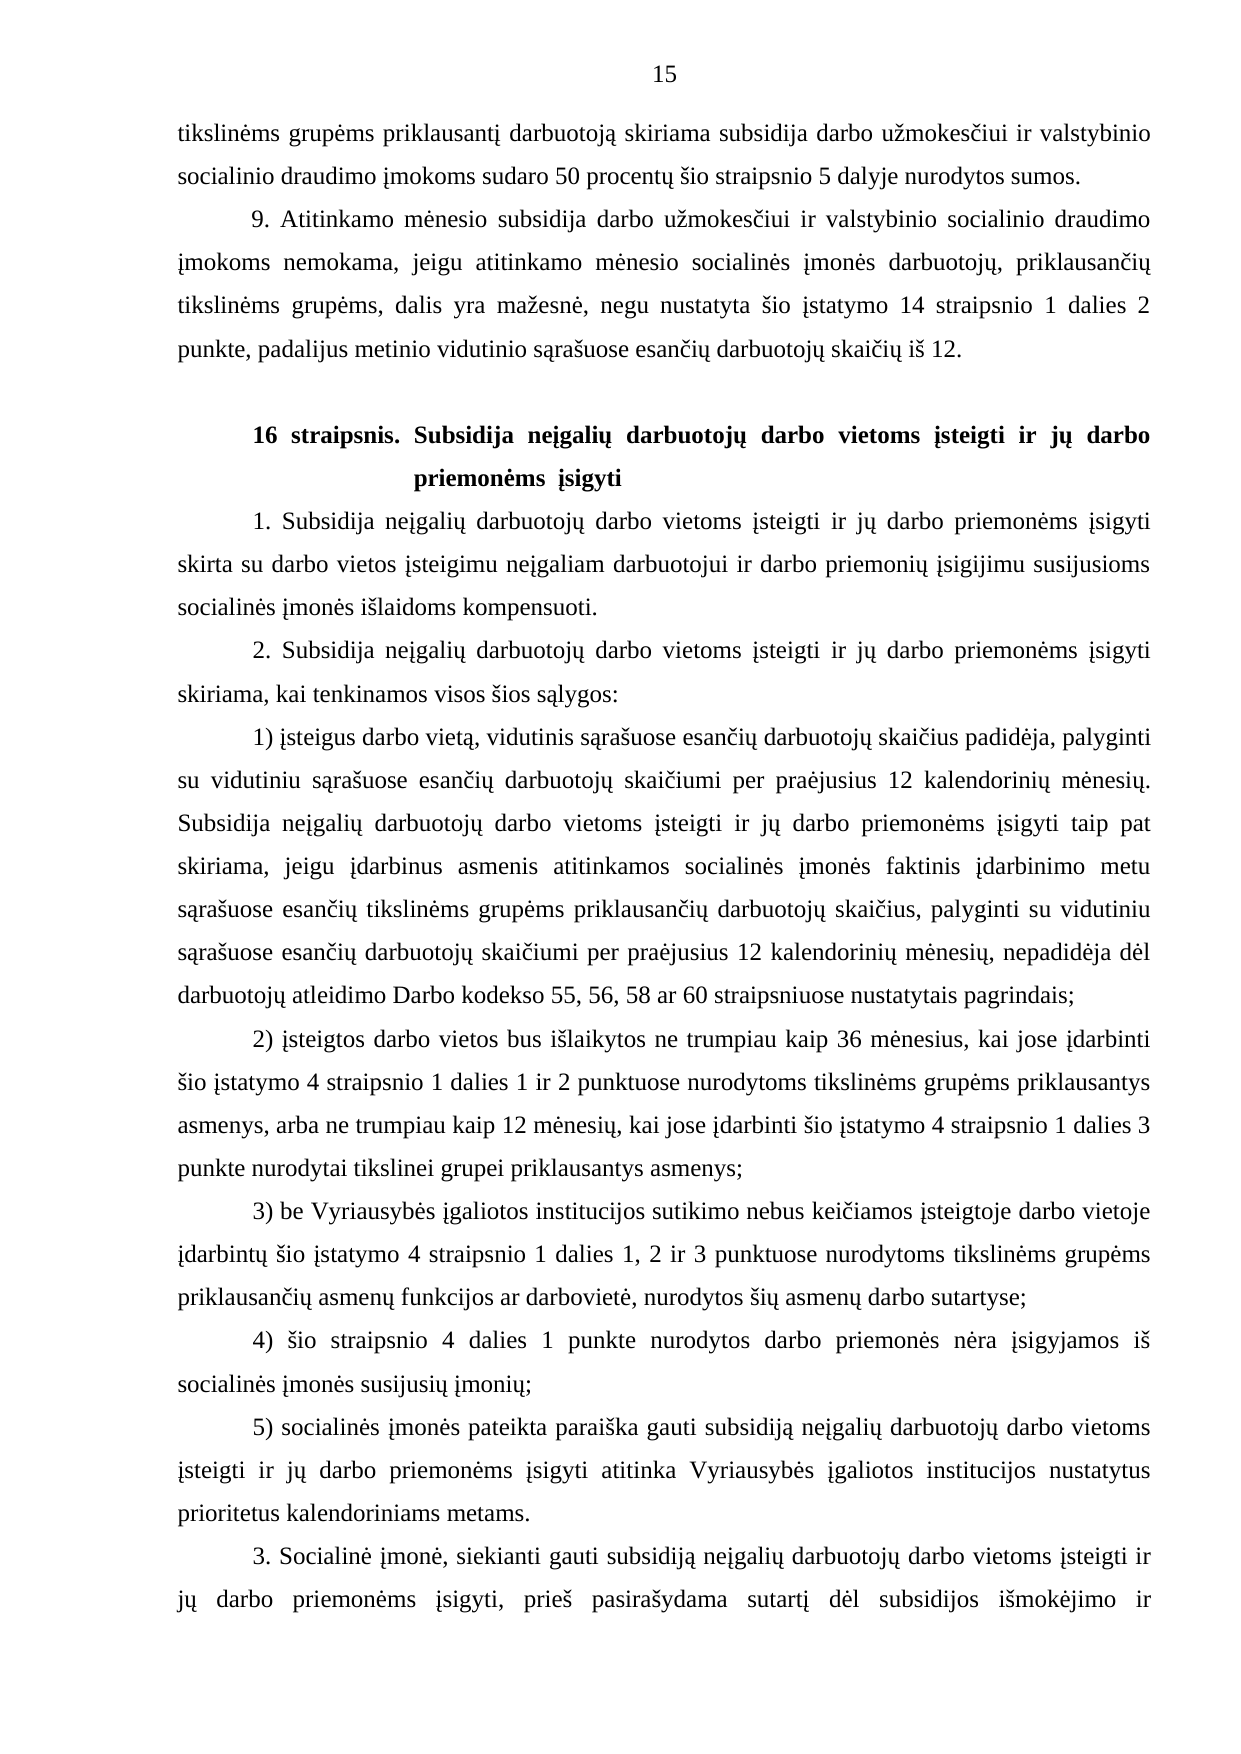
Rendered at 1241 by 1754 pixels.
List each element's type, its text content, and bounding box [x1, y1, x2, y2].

text 2) įsteigtos darbo vietos bus išlaikytos ne trumpiau kaip 36 mėnesius, kai jose įdarbinti šio įstatymo 4 straipsnio 1 dalies 1 ir 2 punktuose nurodytoms tikslinėms grupėms priklausantys asmenys, arba ne trumpiau kaip 12 mėnesių, kai jose įdarbinti šio įstatymo 4 straipsnio 1 dalies 3 punkte nurodytai tikslinei grupei priklausantys asmenys; [177, 1024, 1152, 1182]
text 4) šio straipsnio 4 dalies 1 punkte nurodytos darbo priemonės nėra įsigyjamos iš socialinės įmonės susijusių įmonių; [177, 1326, 1152, 1397]
text tikslinėms grupėms priklausantį darbuotoją skiriama subsidija darbo užmokesčiui ir valstybinio socialinio draudimo įmokoms sudaro 50 procentų šio straipsnio 5 dalyje nurodytos sumos. [177, 118, 1152, 190]
text 16 straipsnis. Subsidija neįgalių darbuotojų darbo vietoms įsteigti ir jų darbo priemonėms įsigyti [252, 420, 1152, 492]
text 5) socialinės įmonės pateikta paraiška gauti subsidiją neįgalių darbuotojų darbo vietoms įsteigti ir jų darbo priemonėms įsigyti atitinka Vyriausybės įgaliotos institucijos nustatytus prioritetus kalendoriniams metams. [177, 1412, 1152, 1527]
text 9. Atitinkamo mėnesio subsidija darbo užmokesčiui ir valstybinio socialinio draudimo įmokoms nemokama, jeigu atitinkamo mėnesio socialinės įmonės darbuotojų, priklausančių tikslinėms grupėms, dalis yra mažesnė, negu nustatyta šio įstatymo 14 straipsnio 1 dalies 2 punkte, padalijus metinio vidutinio sąrašuose esančių darbuotojų skaičių iš 12. [177, 204, 1152, 362]
text 3. Socialinė įmonė, siekianti gauti subsidiją neįgalių darbuotojų darbo vietoms įsteigti ir jų darbo priemonėms įsigyti, prieš pasirašydama sutartį dėl subsidijos išmokėjimo ir [177, 1541, 1152, 1613]
text 3) be Vyriausybės įgaliotos institucijos sutikimo nebus keičiamos įsteigtoje darbo vietoje įdarbintų šio įstatymo 4 straipsnio 1 dalies 1, 2 ir 3 punktuose nurodytoms tikslinėms grupėms priklausančių asmenų funkcijos ar darbovietė, nurodytos šių asmenų darbo sutartyse; [177, 1196, 1152, 1311]
text 1) įsteigus darbo vietą, vidutinis sąrašuose esančių darbuotojų skaičius padidėja, palyginti su vidutiniu sąrašuose esančių darbuotojų skaičiumi per praėjusius 12 kalendorinių mėnesių. Subsidija neįgalių darbuotojų darbo vietoms įsteigti ir jų darbo priemonėms įsigyti taip pat skiriama, jeigu įdarbinus asmenis atitinkamos socialinės įmonės faktinis įdarbinimo metu sąrašuose esančių tikslinėms grupėms priklausančių darbuotojų skaičius, palyginti su vidutiniu sąrašuose esančių darbuotojų skaičiumi per praėjusius 12 kalendorinių mėnesių, nepadidėja dėl darbuotojų atleidimo Darbo kodekso 55, 56, 58 ar 60 straipsniuose nustatytais pagrindais; [177, 722, 1152, 1009]
text 1. Subsidija neįgalių darbuotojų darbo vietoms įsteigti ir jų darbo priemonėms įsigyti skirta su darbo vietos įsteigimu neįgaliam darbuotojui ir darbo priemonių įsigijimu susijusioms socialinės įmonės išlaidoms kompensuoti. [177, 506, 1152, 621]
text 2. Subsidija neįgalių darbuotojų darbo vietoms įsteigti ir jų darbo priemonėms įsigyti skiriama, kai tenkinamos visos šios sąlygos: [177, 636, 1152, 707]
